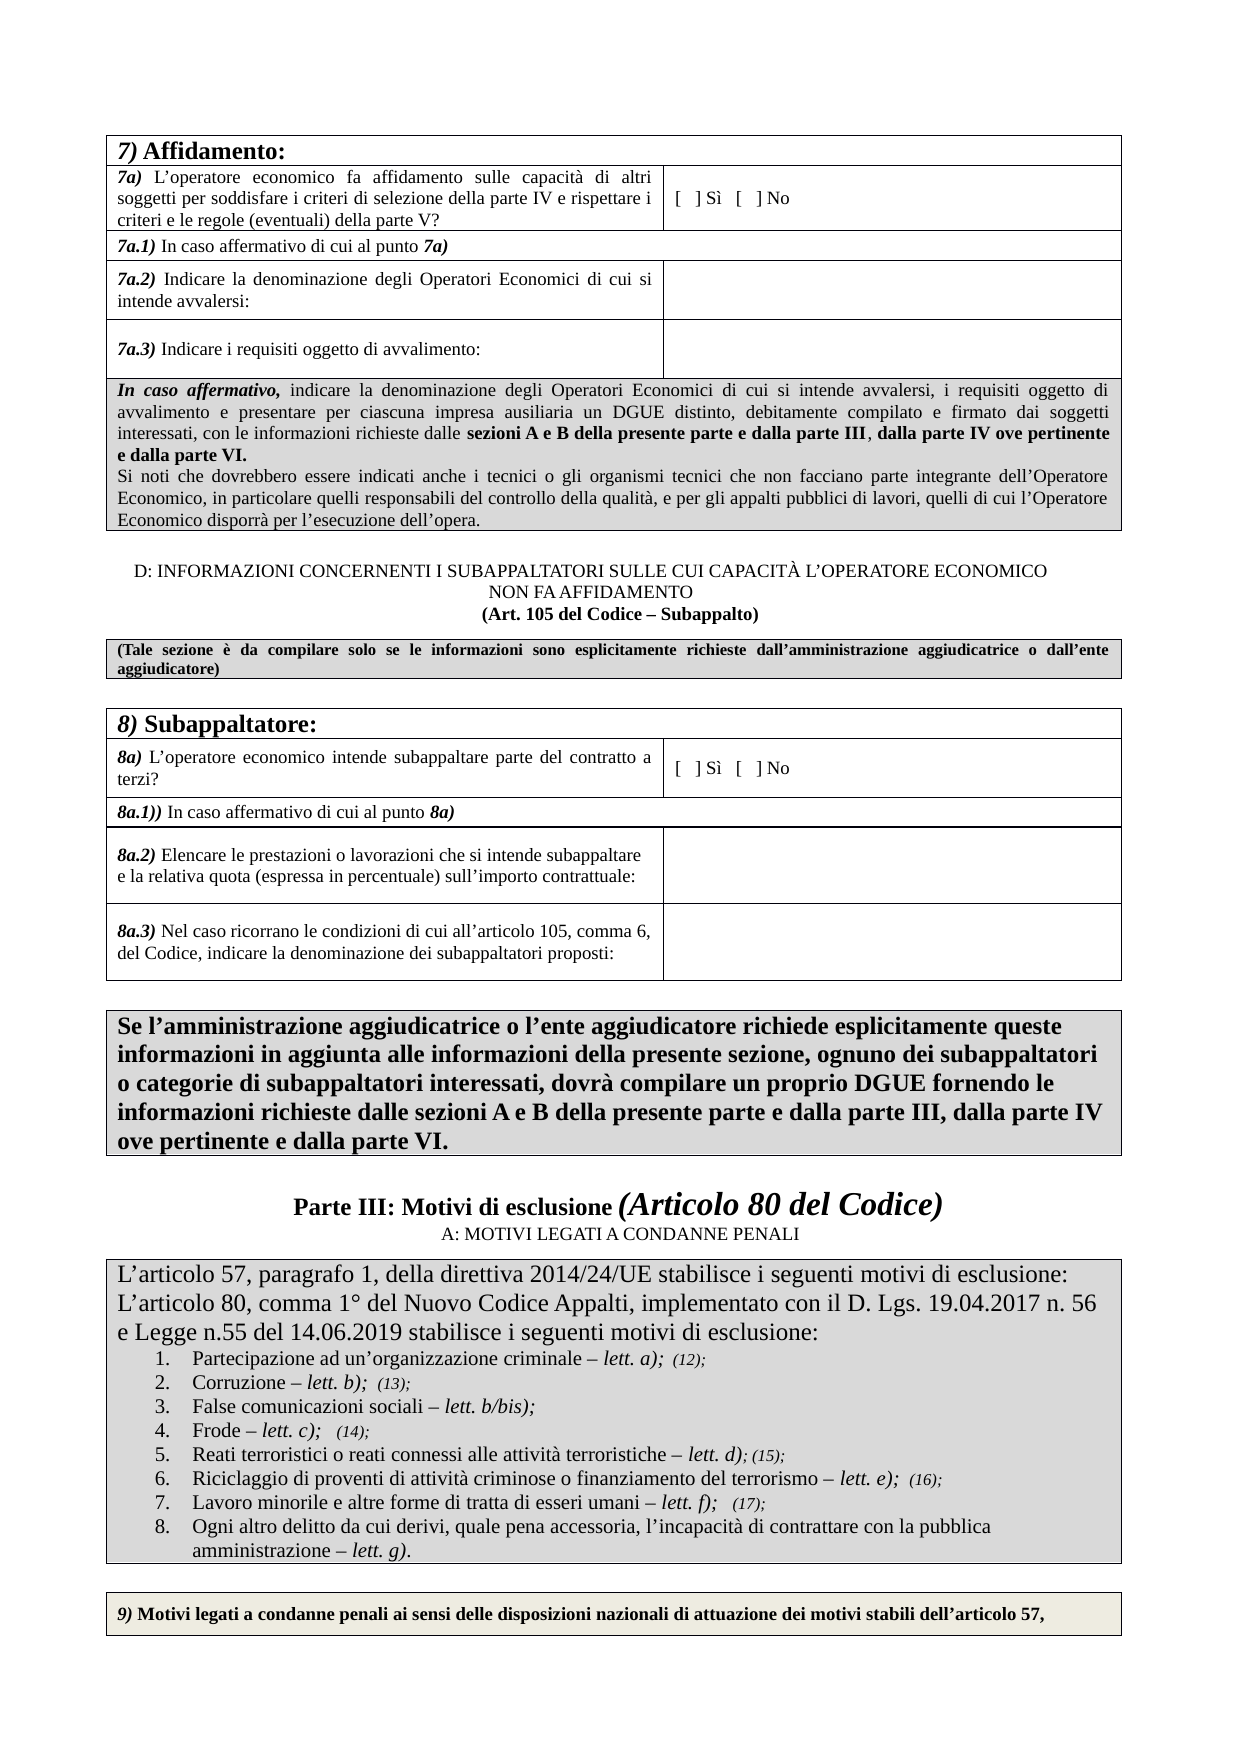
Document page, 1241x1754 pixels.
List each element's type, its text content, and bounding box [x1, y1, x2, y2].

table_cell 7a.2) Indicare la denominazione degli Operatori Economici di cui si intende avvalersi: [107, 261, 663, 319]
table_cell 7a.3) Indicare i requisiti oggetto di avvalimento: [107, 320, 663, 378]
table_cell 7a.1) In caso affermativo di cui al punto 7a) [107, 231, 1121, 260]
table_cell [664, 320, 1121, 378]
table_header 7) Affidamento: [107, 136, 1121, 165]
table_cell [664, 828, 1121, 903]
text Parte III: Motivi di esclusione (Articolo 80 del Codice) [118, 1184, 1122, 1223]
table_header (Tale sezione è da compilare solo se le informazioni sono esplicitamente richieste dall’amministrazione aggiudicatrice o dall’ente aggiudicatore) [107, 640, 1121, 678]
table_cell 7a) L’operatore economico fa affidamento sulle capacità di altri soggetti per soddisfare i criteri di selezione della parte IV e rispettare i criteri e le regole (eventuali) della parte V? [107, 166, 663, 230]
text (Art. 105 del Codice – Subappalto) [118, 603, 1122, 624]
table_cell [664, 261, 1121, 319]
table_cell In caso affermativo, indicare la denominazione degli Operatori Economici di cui si intende avvalersi, i requisiti oggetto di avvalimento e presentare per ciascuna impresa ausiliaria un DGUE distinto, debitamente compilato e firmato dai soggetti interessati, con le informazioni richieste dalle sezioni A e B della presente parte e dalla parte III, dalla parte IV ove pertinente e dalla parte VI. Si noti che dovrebbero essere indicati anche i tecnici o gli organismi tecnici che non facciano parte integrante dell’Operatore Economico, in particolare quelli responsabili del controllo della qualità, e per gli appalti pubblici di lavori, quelli di cui l’Operatore Economico disporrà per l’esecuzione dell’opera. [107, 379, 1121, 530]
table_header 9) Motivi legati a condanne penali ai sensi delle disposizioni nazionali di attuazione dei motivi stabili dell’articolo 57, [107, 1593, 1121, 1635]
table_cell 8a.2) Elencare le prestazioni o lavorazioni che si intende subappaltare e la relativa quota (espressa in percentuale) sull’importo contrattuale: [107, 828, 663, 903]
text A: MOTIVI LEGATI A CONDANNE PENALI [118, 1223, 1122, 1244]
table_header Se l’amministrazione aggiudicatrice o l’ente aggiudicatore richiede esplicitamente queste informazioni in aggiunta alle informazioni della presente sezione, ognuno dei subappaltatori o categorie di subappaltatori interessati, dovrà compilare un proprio DGUE fornendo le informazioni richieste dalle sezioni A e B della presente parte e dalla parte III, dalla parte IV ove pertinente e dalla parte VI. [107, 1011, 1121, 1154]
table_header 8) Subappaltatore: [107, 709, 1121, 738]
table_cell [ ] Sì [ ] No [664, 166, 1121, 230]
text D: INFORMAZIONI CONCERNENTI I SUBAPPALTATORI SULLE CUI CAPACITÀ L’OPERATORE ECONOMICO NON FA AFFIDAMENTO [118, 560, 1063, 603]
table_cell [664, 904, 1121, 980]
table_cell 8a.3) Nel caso ricorrano le condizioni di cui all’articolo 105, comma 6, del Codice, indicare la denominazione dei subappaltatori proposti: [107, 904, 663, 980]
table_header L’articolo 57, paragrafo 1, della direttiva 2014/24/UE stabilisce i seguenti motivi di esclusione: L’articolo 80, comma 1° del Nuovo Codice Appalti, implementato con il D. Lgs. 19.04.2017 n. 56 e Legge n.55 del 14.06.2019 stabilisce i seguenti motivi di esclusione: Partecipazione ad un’organizzazione criminale – lett. a); (12); Corruzione – lett. b); (13); False comunicazioni sociali – lett. b/bis); Frode – lett. c); (14); Reati terroristici o reati connessi alle attività terroristiche – lett. d); (15); Riciclaggio di proventi di attività criminose o finanziamento del terrorismo – lett. e); (16); Lavoro minorile e altre forme di tratta di esseri umani – lett. f); (17); Ogni altro delitto da cui derivi, quale pena accessoria, l’incapacità di contrattare con la pubblica amministrazione – lett. g). [107, 1260, 1121, 1562]
table_cell 8a.1)) In caso affermativo di cui al punto 8a) [107, 798, 1121, 826]
table_cell [ ] Sì [ ] No [664, 739, 1121, 797]
table_cell 8a) L’operatore economico intende subappaltare parte del contratto a terzi? [107, 739, 663, 797]
